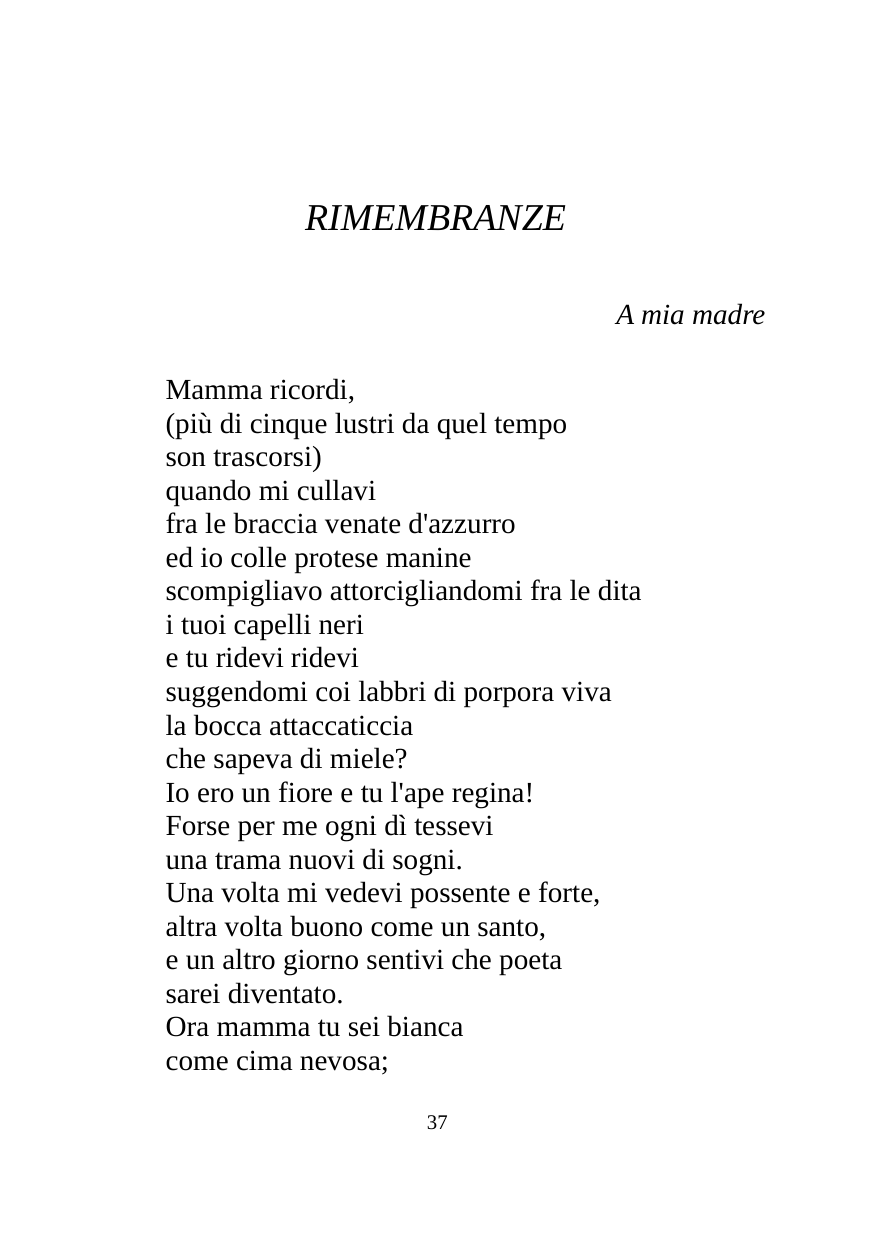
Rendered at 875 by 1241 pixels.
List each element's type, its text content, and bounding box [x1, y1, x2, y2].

subtitle RIMEMBRANZE [106, 195, 768, 238]
text Mamma ricordi, (più di cinque lustri da quel tempo son trascorsi) quando mi cullavi fra le braccia venate d'azzurro ed io colle protese manine scompigliavo attorcigliandomi fra le dita i tuoi capelli neri e tu ridevi ridevi suggendomi coi labbri di porpora viva la bocca attaccaticcia che sapeva di miele? Io ero un fiore e tu l'ape regina! Forse per me ogni dì tessevi una trama nuovi di sogni. Una volta mi vedevi possente e forte, altra volta buono come un santo, e un altro giorno sentivi che poeta sarei diventato. Ora mamma tu sei bianca come cima nevosa; [165, 372, 768, 1077]
text A mia madre [106, 297, 768, 331]
